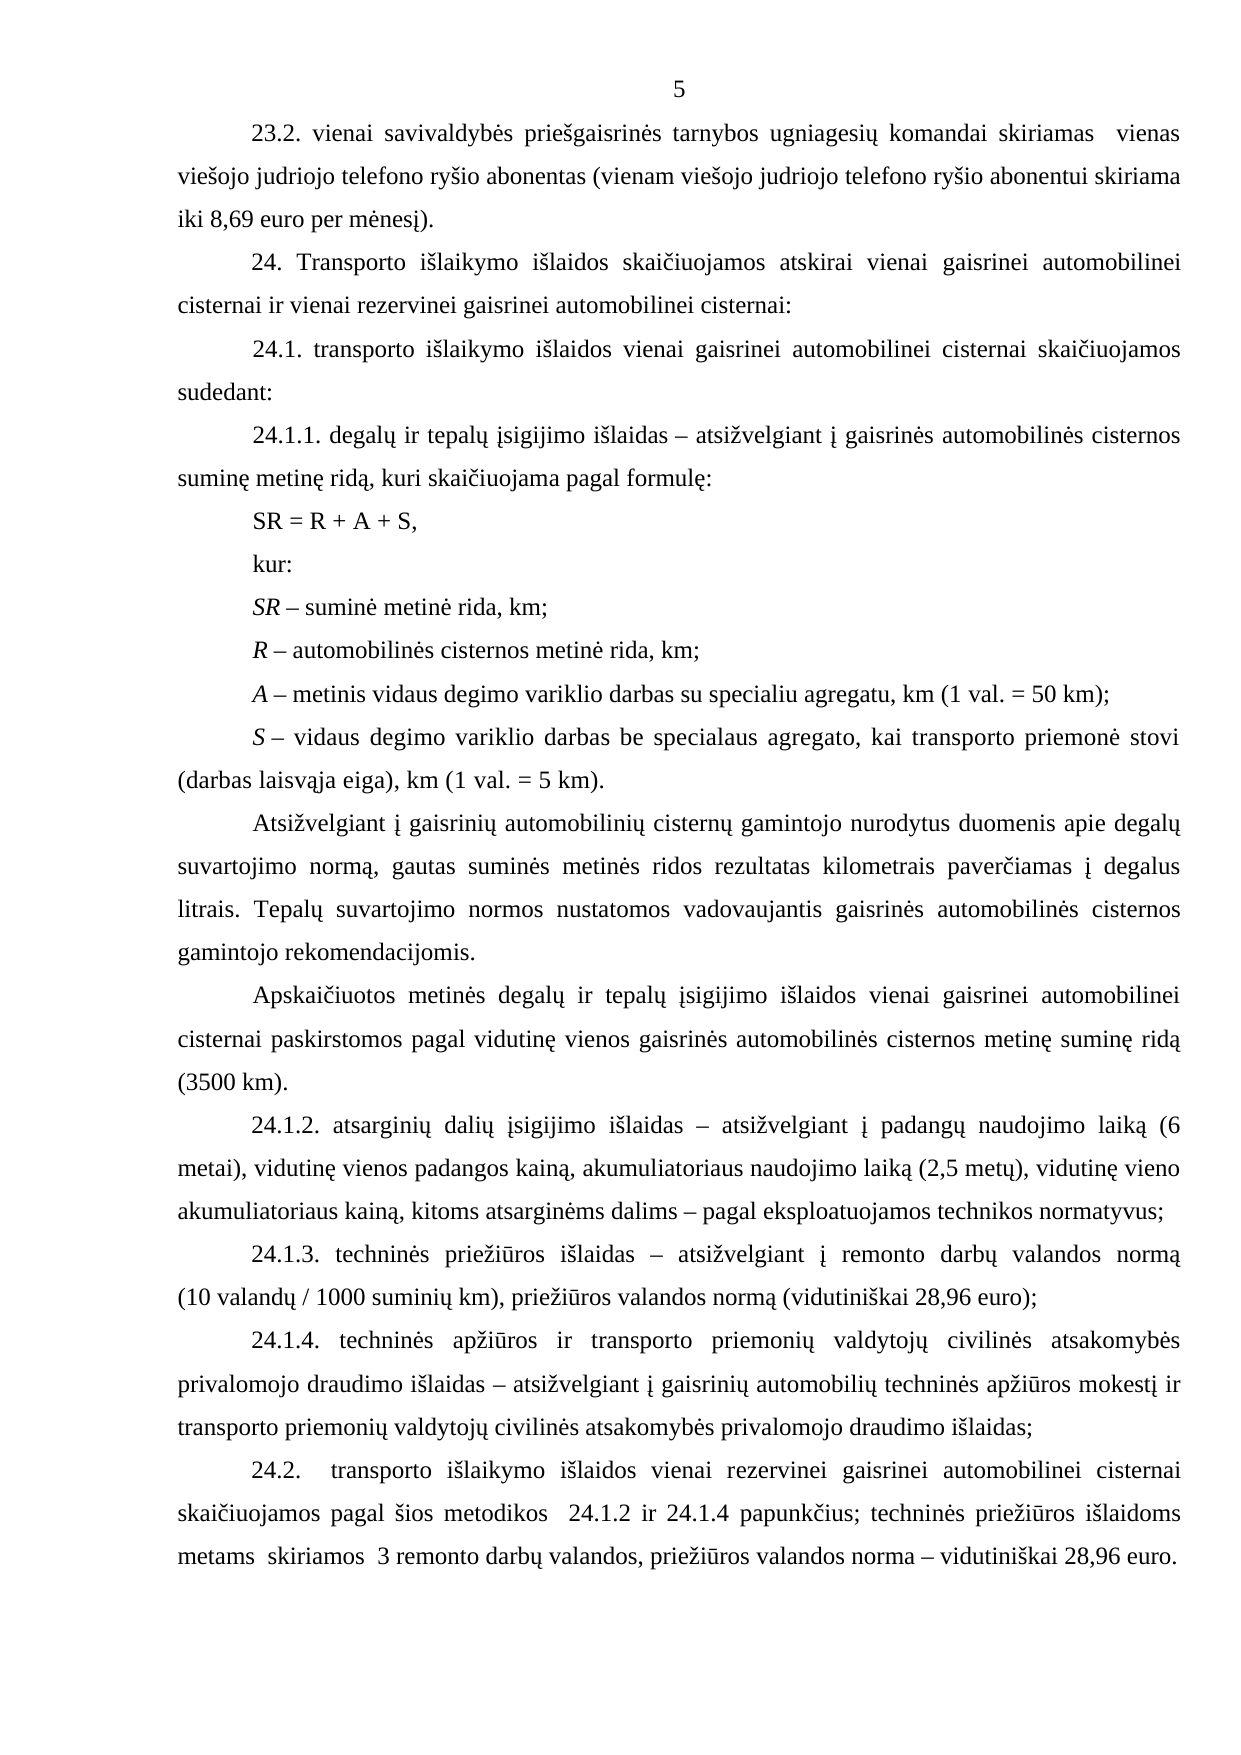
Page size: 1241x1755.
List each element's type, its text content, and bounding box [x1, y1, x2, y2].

text S – vidaus degimo variklio darbas be specialaus agregato, kai transporto priemonė stovi (darbas laisvąja eiga), km (1 val. = 5 km). [177, 722, 1181, 794]
text 24.1.4. techninės apžiūros ir transporto priemonių valdytojų civilinės atsakomybės privalomojo draudimo išlaidas – atsižvelgiant į gaisrinių automobilių techninės apžiūros mokestį ir transporto priemonių valdytojų civilinės atsakomybės privalomojo draudimo išlaidas; [177, 1326, 1181, 1441]
text Atsižvelgiant į gaisrinių automobilinių cisternų gamintojo nurodytus duomenis apie degalų suvartojimo normą, gautas suminės metinės ridos rezultatas kilometrais paverčiamas į degalus litrais. Tepalų suvartojimo normos nustatomos vadovaujantis gaisrinės automobilinės cisternos gamintojo rekomendacijomis. [177, 808, 1181, 966]
text 24.2. transporto išlaikymo išlaidos vienai rezervinei gaisrinei automobilinei cisternai skaičiuojamos pagal šios metodikos 24.1.2 ir 24.1.4 papunkčius; techninės priežiūros išlaidoms metams skiriamos 3 remonto darbų valandos, priežiūros valandos norma – vidutiniškai 28,96 euro. [177, 1455, 1181, 1570]
text 24. Transporto išlaikymo išlaidos skaičiuojamos atskirai vienai gaisrinei automobilinei cisternai ir vienai rezervinei gaisrinei automobilinei cisternai: [177, 247, 1181, 319]
text 24.1. transporto išlaikymo išlaidos vienai gaisrinei automobilinei cisternai skaičiuojamos sudedant: [177, 334, 1181, 406]
text 24.1.1. degalų ir tepalų įsigijimo išlaidas – atsižvelgiant į gaisrinės automobilinės cisternos suminę metinę ridą, kuri skaičiuojama pagal formulę: [177, 420, 1181, 492]
text SR = R + A + S, [177, 506, 1181, 535]
text kur: [177, 549, 1181, 578]
text 24.1.3. techninės priežiūros išlaidas – atsižvelgiant į remonto darbų valandos normą (10 valandų / 1000 suminių km), priežiūros valandos normą (vidutiniškai 28,96 euro); [177, 1239, 1181, 1311]
text A – metinis vidaus degimo variklio darbas su specialiu agregatu, km (1 val. = 50 km); [177, 679, 1181, 707]
text 24.1.2. atsarginių dalių įsigijimo išlaidas – atsižvelgiant į padangų naudojimo laiką (6 metai), vidutinę vienos padangos kainą, akumuliatoriaus naudojimo laiką (2,5 metų), vidutinę vieno akumuliatoriaus kainą, kitoms atsarginėms dalims – pagal eksploatuojamos technikos normatyvus; [177, 1110, 1181, 1225]
text Apskaičiuotos metinės degalų ir tepalų įsigijimo išlaidos vienai gaisrinei automobilinei cisternai paskirstomos pagal vidutinę vienos gaisrinės automobilinės cisternos metinę suminę ridą (3500 km). [177, 981, 1181, 1096]
text SR – suminė metinė rida, km; [177, 592, 1181, 621]
text R – automobilinės cisternos metinė rida, km; [177, 636, 1181, 664]
text 23.2. vienai savivaldybės priešgaisrinės tarnybos ugniagesių komandai skiriamas vienas viešojo judriojo telefono ryšio abonentas (vienam viešojo judriojo telefono ryšio abonentui skiriama iki 8,69 euro per mėnesį). [177, 118, 1181, 233]
